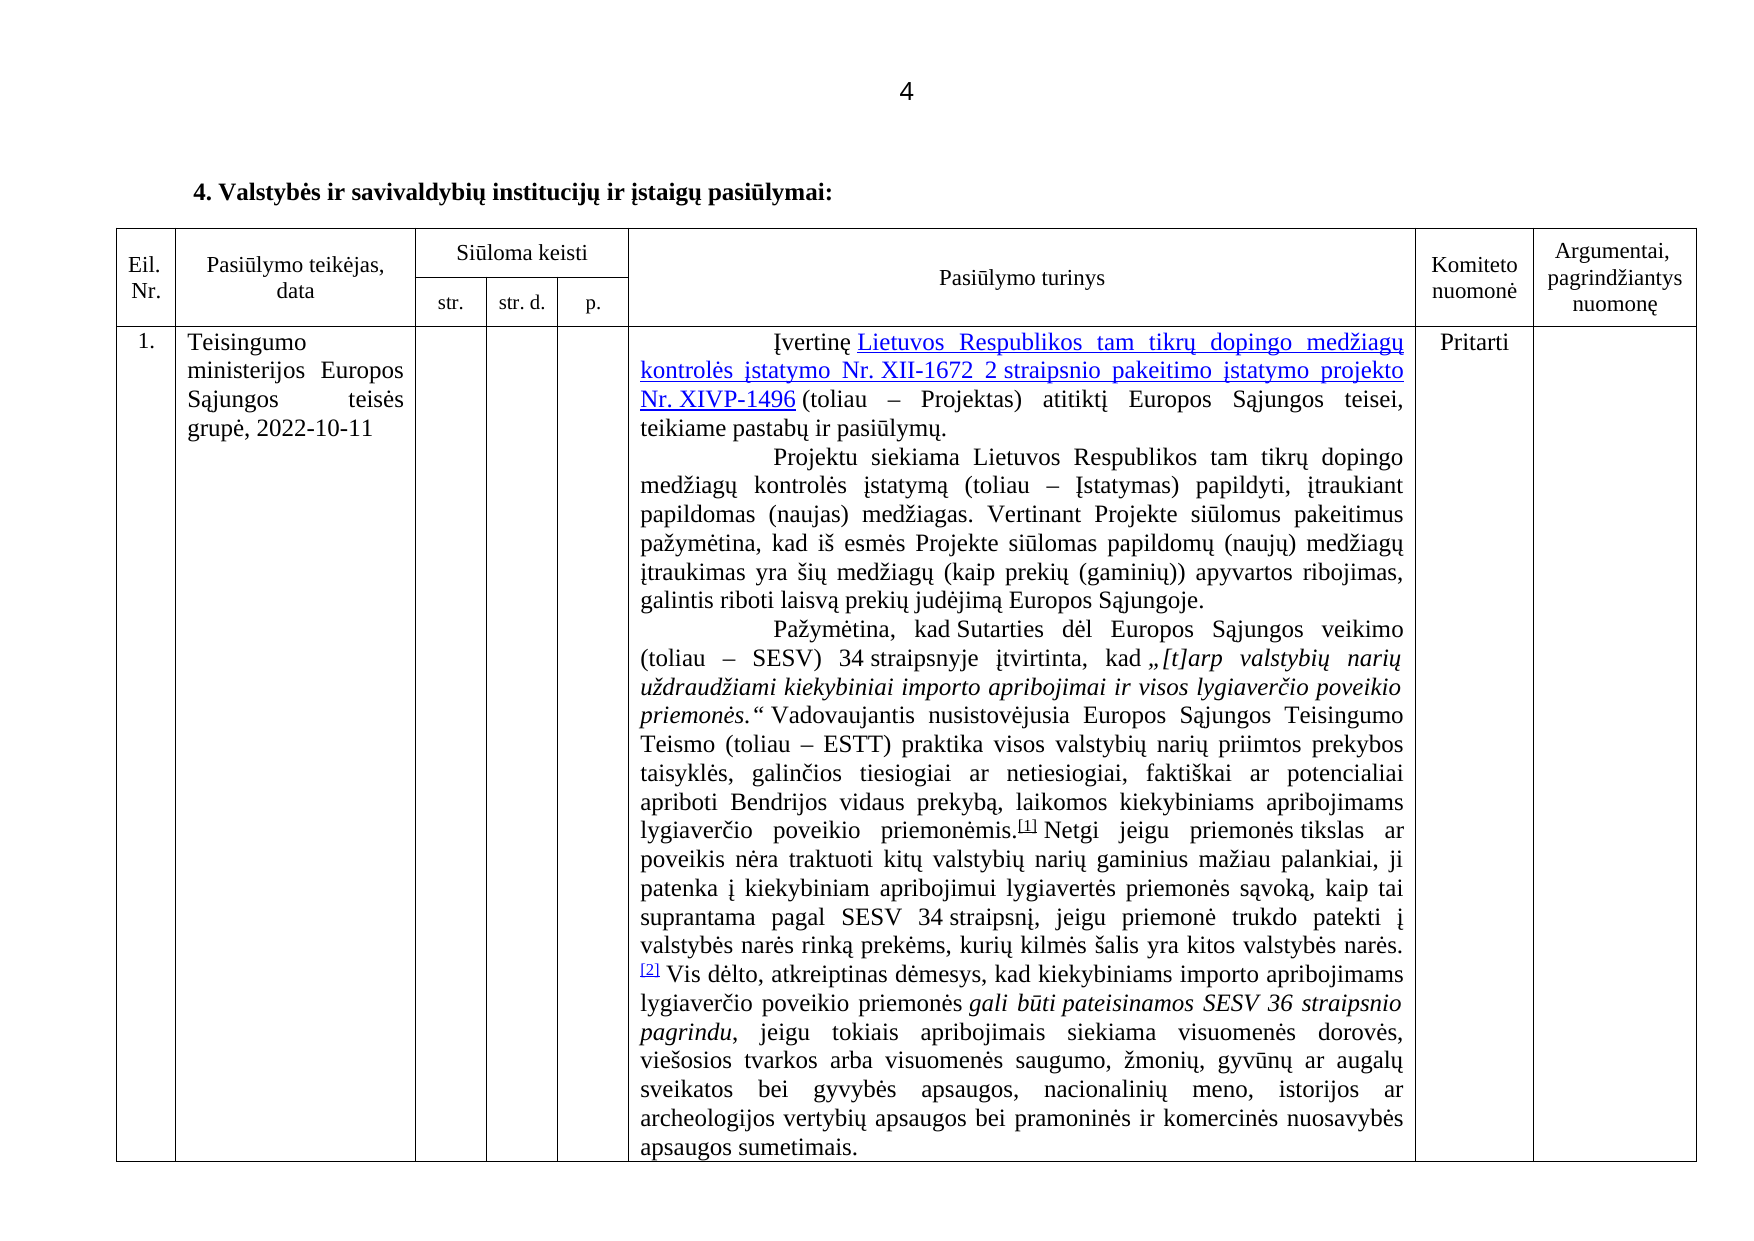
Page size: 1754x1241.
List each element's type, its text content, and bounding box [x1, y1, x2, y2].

table_cell [487, 327, 557, 1161]
table_cell str. d. [487, 278, 557, 326]
table_cell 1. [117, 327, 175, 1161]
table_cell Teisingumo ministerijos Europos Sąjungos teisės grupė, 2022-10-11 [176, 327, 415, 1161]
table_cell [558, 327, 628, 1161]
table_header Argumentai, pagrindžiantys nuomonę [1534, 229, 1696, 326]
table_header Pasiūlymo teikėjas, data [176, 229, 415, 326]
table_cell str. [416, 278, 486, 326]
table_cell p. [558, 278, 628, 326]
table_header Pasiūlymo turinys [629, 229, 1415, 326]
table_cell Pritarti [1416, 327, 1533, 1161]
subtitle 4. Valstybės ir savivaldybių institucijų ir įstaigų pasiūlymai: [118, 177, 1695, 206]
table_header Eil. Nr. [117, 229, 175, 326]
table_cell [1534, 327, 1696, 1161]
table_cell [416, 327, 486, 1161]
table_header Siūloma keisti [416, 229, 628, 277]
table_header Komiteto nuomonė [1416, 229, 1533, 326]
